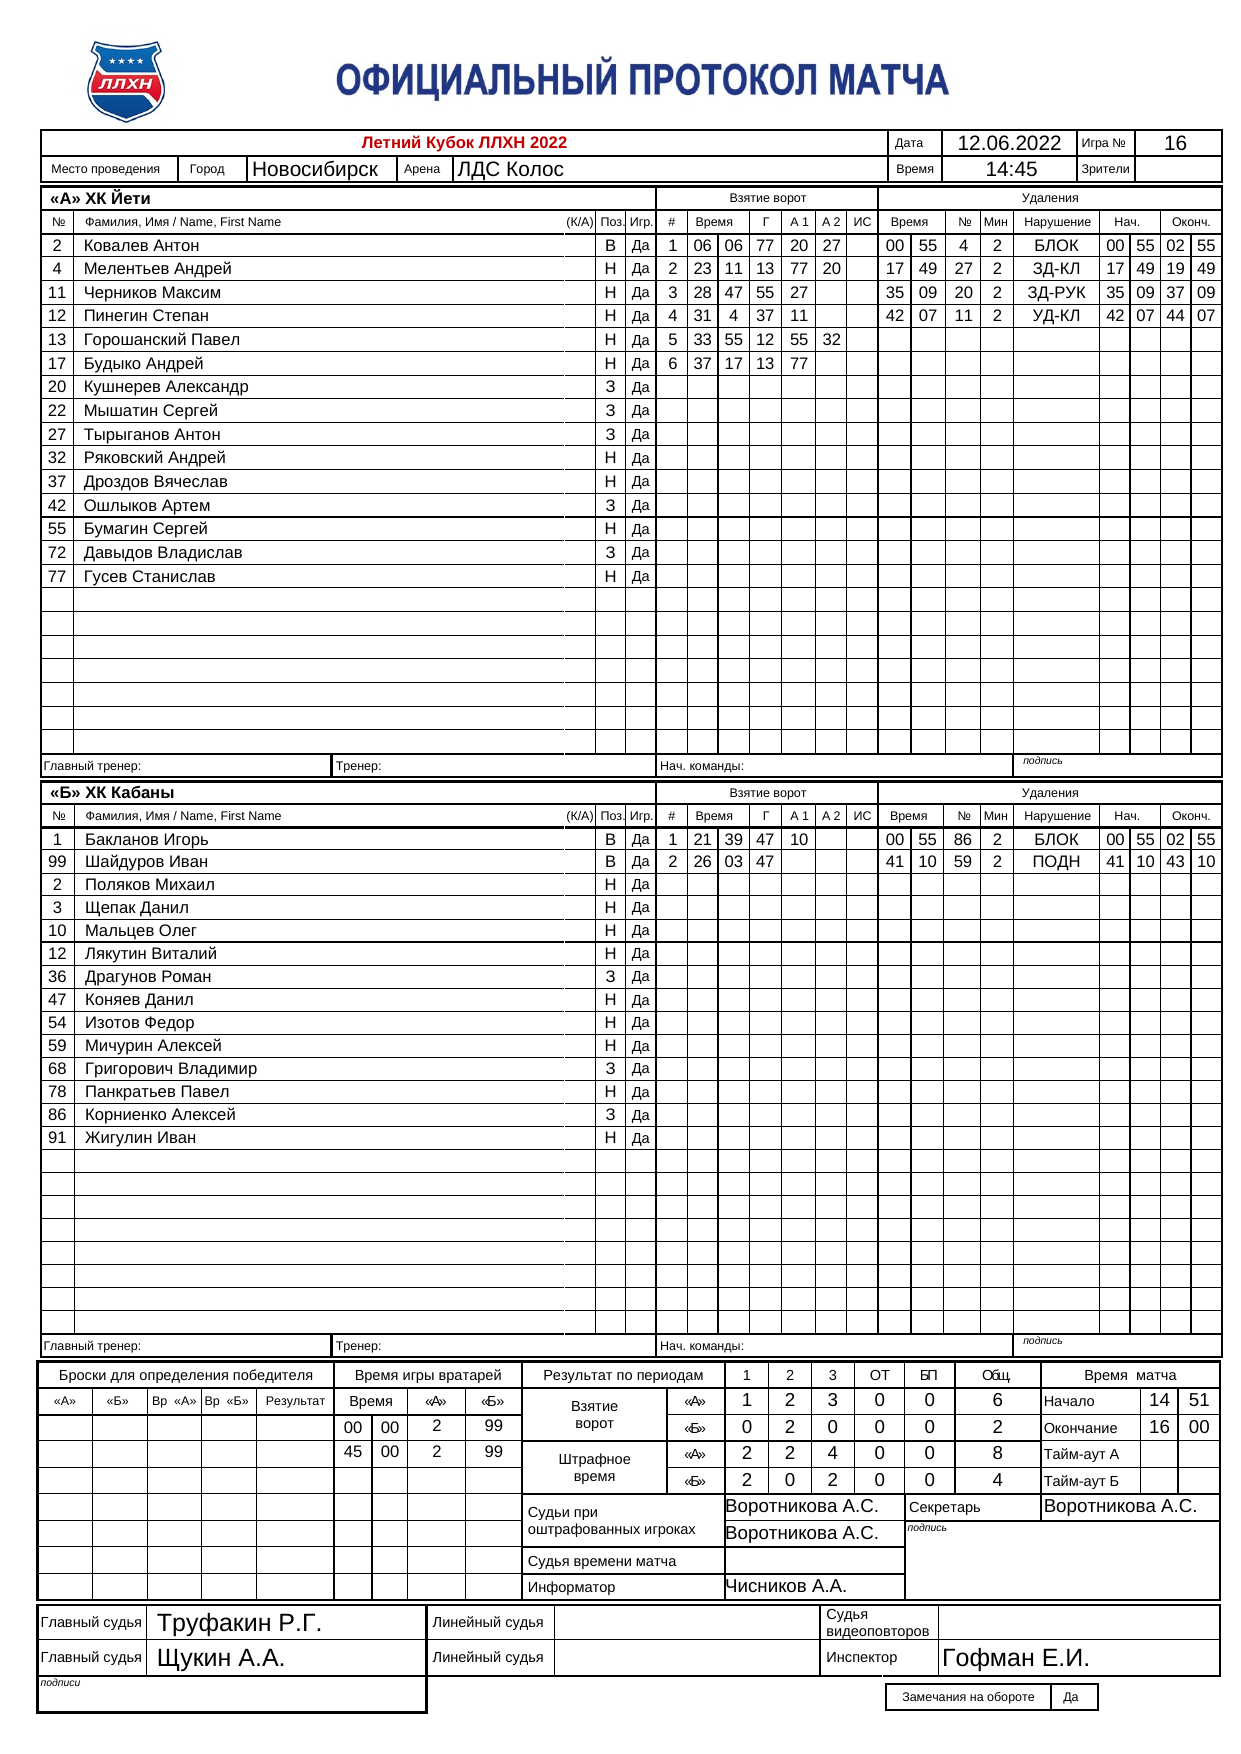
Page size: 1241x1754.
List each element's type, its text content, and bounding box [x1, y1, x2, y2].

table_cell Нач. команды: [657, 755, 1012, 776]
table_cell [1161, 328, 1190, 351]
table_cell [1179, 1468, 1219, 1493]
table_cell [816, 423, 846, 445]
table_cell [946, 494, 980, 516]
table_cell Щукин А.А. [147, 1640, 425, 1675]
table_cell [879, 730, 910, 753]
table_cell [688, 541, 717, 564]
table_cell «Б » [466, 1389, 521, 1413]
table_cell Мелентьев Андрей [74, 257, 564, 280]
table_cell Да [626, 305, 655, 327]
table_cell [74, 612, 564, 634]
table_cell [847, 612, 877, 634]
table_cell [657, 588, 687, 611]
table_cell [688, 1242, 717, 1264]
table_cell [202, 1468, 256, 1493]
table_cell [946, 612, 980, 634]
table_cell [1100, 1035, 1129, 1057]
table_cell [202, 1416, 256, 1440]
table_cell [688, 1219, 717, 1241]
table_cell [257, 1521, 333, 1546]
table_cell [596, 1242, 625, 1264]
table_cell [42, 707, 73, 729]
table_cell подпись [1014, 1335, 1221, 1356]
table_cell [565, 943, 595, 964]
table_cell [565, 376, 595, 398]
table_cell [847, 446, 877, 469]
table_cell В [596, 850, 625, 872]
table_cell Бумагин Сергей [74, 518, 564, 540]
table_cell [782, 1035, 815, 1057]
table_cell Время [688, 211, 749, 233]
table_cell [782, 1288, 815, 1310]
table_cell [657, 1173, 687, 1195]
table_cell [626, 1265, 655, 1287]
table_cell [1014, 446, 1099, 469]
table_cell [148, 1547, 201, 1573]
table_cell [816, 1012, 846, 1033]
table_cell [408, 1547, 465, 1573]
table_cell [657, 1288, 687, 1310]
table_cell 77 [782, 352, 815, 374]
table_cell [879, 494, 910, 516]
table_cell [816, 494, 846, 516]
table_cell [596, 1173, 625, 1195]
table_cell [879, 1288, 910, 1310]
table_cell [657, 1127, 687, 1149]
table_cell [939, 1606, 1219, 1639]
table_cell [1131, 1081, 1160, 1103]
table_cell Горошанский Павел [74, 328, 564, 351]
table_cell [373, 1494, 407, 1520]
table_cell [981, 1127, 1013, 1149]
table_cell (К/А) [565, 805, 595, 826]
table_cell [1014, 1219, 1099, 1241]
table_cell [847, 352, 877, 374]
table_cell 10 [1192, 850, 1221, 872]
table_cell [981, 1265, 1013, 1287]
table_cell [912, 1173, 943, 1195]
table_cell [847, 1196, 877, 1218]
table_cell [688, 1196, 717, 1218]
table_cell [944, 1012, 980, 1033]
table_cell Вр «Б» [202, 1389, 256, 1413]
table_cell [688, 896, 717, 918]
table_cell 2 [956, 1415, 1040, 1440]
table_cell [657, 1242, 687, 1264]
table_header Удаления [879, 188, 1221, 209]
table_cell [408, 1494, 465, 1520]
table_cell [816, 1058, 846, 1079]
table_cell [39, 1521, 92, 1546]
table_cell [912, 896, 943, 918]
table_cell [408, 1468, 465, 1493]
table_cell 55 [750, 281, 781, 303]
table_cell 37 [42, 470, 73, 493]
table_cell 4 [42, 257, 73, 280]
table_cell [688, 1311, 717, 1333]
table_cell 2 [42, 874, 74, 895]
table_cell [847, 683, 877, 706]
table_header Броски для определения победителя [39, 1363, 333, 1387]
table_cell [944, 943, 980, 964]
table_header Игра № [1078, 131, 1134, 155]
table_cell 07 [1192, 305, 1221, 327]
table_cell Да [626, 829, 655, 849]
table_cell Ряковский Андрей [74, 446, 564, 469]
table_cell 99 [466, 1416, 521, 1440]
table_cell 00 [335, 1416, 371, 1440]
table_cell [847, 494, 877, 516]
table_cell [912, 874, 943, 895]
table_cell 11 [719, 257, 749, 280]
table_cell [1014, 896, 1099, 918]
table_cell [565, 1288, 595, 1310]
table_cell 37 [688, 352, 717, 374]
table_cell [335, 1574, 371, 1599]
table_cell [782, 659, 815, 682]
table_cell [565, 1058, 595, 1079]
table_cell [626, 730, 655, 753]
table_cell [1141, 1441, 1177, 1467]
table_cell [1161, 565, 1190, 587]
table_cell Панкратьев Павел [75, 1081, 564, 1103]
table_cell [565, 989, 595, 1011]
table_cell [782, 612, 815, 634]
table_cell З [596, 376, 625, 398]
table_cell [93, 1494, 147, 1520]
table_cell 06 [719, 235, 749, 256]
table_cell [688, 966, 717, 987]
table_cell Да [626, 1012, 655, 1033]
table_cell [657, 423, 687, 445]
table_cell 0 [855, 1415, 904, 1440]
table_cell [148, 1441, 201, 1467]
table_cell [879, 1196, 910, 1218]
table_cell [42, 1196, 74, 1218]
table_cell 0 [905, 1389, 954, 1413]
table_cell [912, 1288, 943, 1310]
table_cell [912, 659, 945, 682]
table_cell Судья времени матча [523, 1548, 724, 1573]
table_cell УД-КЛ [1014, 305, 1099, 327]
table_cell [1131, 328, 1160, 351]
table_cell [981, 376, 1013, 398]
table_cell [719, 920, 749, 941]
table_cell 2 [981, 281, 1013, 303]
table_cell Изотов Федор [75, 1012, 564, 1033]
table_cell 0 [905, 1415, 954, 1440]
table_cell [1161, 636, 1190, 658]
table_cell [657, 989, 687, 1011]
table_cell [335, 1547, 371, 1573]
table_cell [847, 1311, 877, 1333]
table_cell [626, 1150, 655, 1172]
table_cell [75, 1219, 564, 1241]
table_cell 2 [408, 1416, 465, 1440]
table_cell [816, 352, 846, 374]
table_cell 10 [42, 920, 74, 941]
table_cell [1161, 1150, 1190, 1172]
table_cell [1014, 636, 1099, 658]
table_cell [750, 896, 781, 918]
table_cell [626, 707, 655, 729]
table_cell [1161, 612, 1190, 634]
table_cell [847, 423, 877, 445]
table_cell [688, 376, 717, 398]
table_cell 2 [769, 1442, 811, 1467]
table_cell Фамилия, Имя / Name, First Name [74, 211, 565, 233]
table_cell [1100, 588, 1129, 611]
table_cell [688, 1081, 717, 1103]
table_cell [750, 943, 781, 964]
table_cell [944, 1081, 980, 1103]
table_cell Да [626, 989, 655, 1011]
table_cell Н [596, 1081, 625, 1103]
table_cell [1192, 1288, 1221, 1310]
table_cell [626, 1311, 655, 1333]
table_cell [944, 1058, 980, 1079]
table_cell [74, 683, 564, 706]
table_cell 32 [42, 446, 73, 469]
table_cell [816, 399, 846, 422]
table_cell [719, 588, 749, 611]
table_cell № [946, 211, 980, 233]
table_cell Время [889, 157, 941, 181]
table_cell [912, 683, 945, 706]
table_cell Да [626, 896, 655, 918]
table_cell [816, 376, 846, 398]
table_cell [657, 683, 687, 706]
table_cell Время [879, 211, 945, 233]
table_cell [946, 399, 980, 422]
table_cell [1192, 636, 1221, 658]
table_cell 07 [912, 305, 945, 327]
picture [5, 28, 1179, 129]
table_cell [946, 446, 980, 469]
table_header Да [1052, 1685, 1097, 1709]
table_cell [782, 1058, 815, 1079]
table_cell «Б» [668, 1468, 724, 1493]
table_cell [981, 1196, 1013, 1218]
table_cell [912, 966, 943, 987]
table_cell [1100, 399, 1129, 422]
table_cell [944, 1242, 980, 1264]
table_cell [42, 1288, 74, 1310]
table_cell [946, 565, 980, 587]
table_cell [565, 612, 595, 634]
table_cell [879, 683, 910, 706]
table_cell [555, 1606, 819, 1639]
table_cell [42, 659, 73, 682]
table_cell [879, 352, 910, 374]
table_cell [750, 1081, 781, 1103]
table_cell Да [626, 874, 655, 895]
table_cell [1192, 1012, 1221, 1033]
table_cell [981, 612, 1013, 634]
table_cell [847, 1265, 877, 1287]
table_cell Да [626, 1035, 655, 1057]
table_cell [75, 1196, 564, 1218]
table_cell 2 [769, 1389, 811, 1413]
table_cell [946, 470, 980, 493]
table_cell [847, 376, 877, 398]
table_cell [981, 966, 1013, 987]
table_cell [335, 1468, 371, 1493]
table_cell [719, 1012, 749, 1033]
table_cell [912, 1219, 943, 1241]
table_cell [1131, 352, 1160, 374]
table_cell Время [335, 1389, 407, 1413]
table_cell [1131, 518, 1160, 540]
table_cell [750, 470, 781, 493]
table_cell [782, 494, 815, 516]
table_cell [565, 659, 595, 682]
table_cell [93, 1521, 147, 1546]
table_cell Н [596, 305, 625, 327]
table_cell [75, 1150, 564, 1172]
table_cell 20 [816, 257, 846, 280]
table_cell [944, 920, 980, 941]
table_cell В [596, 235, 625, 256]
table_cell [981, 541, 1013, 564]
table_cell [816, 874, 846, 895]
table_cell 5 [657, 328, 687, 351]
table_cell [1014, 423, 1099, 445]
table_cell [750, 1058, 781, 1079]
table_cell [816, 1288, 846, 1310]
table_cell 2 [726, 1442, 768, 1467]
table_cell [565, 874, 595, 895]
table_cell 2 [726, 1468, 768, 1493]
table_cell [847, 636, 877, 658]
table_cell [750, 1127, 781, 1149]
table_cell 55 [42, 518, 73, 540]
table_cell 07 [1131, 305, 1160, 327]
table_cell [1192, 943, 1221, 964]
table_cell [565, 636, 595, 658]
table_cell 55 [1192, 829, 1221, 849]
table_cell [657, 376, 687, 398]
table_cell [816, 636, 846, 658]
table_cell 1 [657, 829, 687, 849]
table_cell [816, 707, 846, 729]
table_cell [782, 1104, 815, 1126]
table_cell ПОДН [1014, 850, 1099, 872]
table_cell 77 [750, 235, 781, 256]
table_cell [912, 1196, 943, 1218]
table_cell [1100, 636, 1129, 658]
table_cell [912, 399, 945, 422]
table_cell [782, 730, 815, 753]
table_cell Н [596, 989, 625, 1011]
table_cell Жигулин Иван [75, 1127, 564, 1149]
table_cell З [596, 541, 625, 564]
table_cell [408, 1574, 465, 1599]
table_cell [946, 541, 980, 564]
table_cell Труфакин Р.Г. [147, 1606, 425, 1639]
table_cell [1141, 1468, 1177, 1493]
table_cell [565, 494, 595, 516]
table_cell [719, 1173, 749, 1195]
table_cell № [944, 805, 980, 826]
table_cell [93, 1574, 147, 1599]
table_cell [1131, 659, 1160, 682]
table_cell Да [626, 352, 655, 374]
table_cell 55 [1192, 235, 1221, 256]
table_cell [74, 588, 564, 611]
table_cell [782, 446, 815, 469]
table_cell [750, 1196, 781, 1218]
table_cell 17 [42, 352, 73, 374]
table_cell [1161, 707, 1190, 729]
table_cell [565, 1311, 595, 1333]
table_cell [816, 1081, 846, 1103]
table_cell [981, 920, 1013, 941]
table_cell [1100, 659, 1129, 682]
table_cell 12 [750, 328, 781, 351]
table_cell [257, 1441, 333, 1467]
table_cell З [596, 1058, 625, 1079]
table_cell [626, 683, 655, 706]
table_cell [981, 470, 1013, 493]
table_cell [782, 518, 815, 540]
table_cell [750, 1150, 781, 1172]
table_cell [912, 1311, 943, 1333]
table_cell [1100, 966, 1129, 987]
table_cell Да [626, 376, 655, 398]
table_cell [847, 541, 877, 564]
table_cell [981, 1288, 1013, 1310]
table_cell Тайм-аут Б [1042, 1468, 1140, 1493]
table_cell [912, 541, 945, 564]
table_cell [816, 896, 846, 918]
table_cell [1192, 1127, 1221, 1149]
table_cell [719, 1035, 749, 1057]
table_cell [816, 1242, 846, 1264]
table_cell [847, 707, 877, 729]
table_cell [912, 1242, 943, 1264]
table_cell [816, 1219, 846, 1241]
table_cell 11 [42, 281, 73, 303]
table_cell [1014, 707, 1099, 729]
table_header ОТ [855, 1363, 904, 1387]
table_cell [879, 966, 910, 987]
table_cell [1014, 1265, 1099, 1287]
table_cell [565, 707, 595, 729]
table_cell Шайдуров Иван [75, 850, 564, 872]
table_cell 43 [1161, 850, 1190, 872]
table_cell [847, 920, 877, 941]
table_cell [1014, 328, 1099, 351]
table_cell [688, 920, 717, 941]
table_cell подпись [906, 1522, 1219, 1599]
table_cell [1131, 1311, 1160, 1333]
table_cell [1100, 1219, 1129, 1241]
table_cell [750, 494, 781, 516]
table_cell [879, 565, 910, 587]
table_cell [373, 1468, 407, 1493]
table_cell [879, 1219, 910, 1241]
table_cell [596, 636, 625, 658]
table_cell Линейный судья [428, 1606, 554, 1639]
table_cell 35 [1100, 281, 1129, 303]
table_cell 1 [657, 235, 687, 256]
table_cell 28 [688, 281, 717, 303]
table_cell Да [626, 423, 655, 445]
table_cell [847, 1173, 877, 1195]
table_cell подписи [39, 1677, 425, 1711]
table_cell [1014, 874, 1099, 895]
table_cell [847, 850, 877, 872]
table_cell [1014, 1127, 1099, 1149]
table_cell [750, 707, 781, 729]
table_cell [1192, 612, 1221, 634]
table_cell # [657, 211, 687, 233]
table_cell [750, 1035, 781, 1057]
table_cell 6 [956, 1389, 1040, 1413]
table_cell Н [596, 518, 625, 540]
table_cell 37 [750, 305, 781, 327]
table_cell Чисников А.А. [726, 1575, 904, 1599]
table_cell Да [626, 281, 655, 303]
table_cell 2 [981, 850, 1013, 872]
table_cell [816, 683, 846, 706]
table_cell # [657, 805, 687, 826]
table_cell З [596, 494, 625, 516]
table_cell 0 [812, 1415, 854, 1440]
table_cell [335, 1494, 371, 1520]
table_cell [944, 1288, 980, 1310]
table_cell 0 [769, 1468, 811, 1493]
table_cell [750, 683, 781, 706]
table_cell 0 [905, 1442, 954, 1467]
table_cell [565, 281, 595, 303]
table_cell [719, 565, 749, 587]
table_cell 11 [946, 305, 980, 327]
table_cell [912, 707, 945, 729]
table_cell Да [626, 518, 655, 540]
table_cell [816, 730, 846, 753]
table_cell [1131, 636, 1160, 658]
table_cell [944, 1104, 980, 1126]
table_cell [750, 1219, 781, 1241]
table_cell Линейный судья [428, 1640, 554, 1675]
table_cell [1161, 1173, 1190, 1195]
table_cell [946, 707, 980, 729]
table_cell 8 [956, 1442, 1040, 1467]
table_cell [912, 1035, 943, 1057]
table_cell [1100, 446, 1129, 469]
table_cell 55 [719, 328, 749, 351]
table_cell [782, 1219, 815, 1241]
table_cell [657, 636, 687, 658]
table_cell [42, 1265, 74, 1287]
table_cell Окончание [1042, 1415, 1140, 1440]
table_cell [981, 1173, 1013, 1195]
table_cell [1014, 565, 1099, 587]
table_cell [596, 730, 625, 753]
table_cell [1161, 659, 1190, 682]
table_cell [148, 1468, 201, 1493]
table_cell [688, 989, 717, 1011]
table_header «А» ХК Йети [42, 188, 655, 209]
table_cell [1100, 1058, 1129, 1079]
table_cell [944, 1311, 980, 1333]
table_cell [75, 1311, 564, 1333]
table_cell 23 [688, 257, 717, 280]
table_cell [1014, 943, 1099, 964]
table_cell [657, 446, 687, 469]
table_cell [1100, 683, 1129, 706]
table_cell [626, 1173, 655, 1195]
table_cell 77 [42, 565, 73, 587]
table_cell 12 [42, 943, 74, 964]
table_cell [944, 874, 980, 895]
table_cell 1 [42, 829, 74, 849]
table_cell Главный судья [39, 1606, 146, 1639]
table_cell 35 [879, 281, 910, 303]
table_cell [565, 588, 595, 611]
table_cell [202, 1494, 256, 1520]
table_cell [626, 1219, 655, 1241]
table_cell [912, 989, 943, 1011]
table_cell 41 [879, 850, 910, 872]
table_cell [847, 305, 877, 327]
table_header Замечания на обороте [887, 1685, 1050, 1709]
table_cell [879, 707, 910, 729]
table_header Результат по периодам [523, 1363, 724, 1387]
table_cell Главный тренер: [42, 1335, 330, 1356]
table_cell [657, 874, 687, 895]
table_cell 99 [42, 850, 74, 872]
table_cell [847, 399, 877, 422]
table_cell Мичурин Алексей [75, 1035, 564, 1057]
table_cell [1131, 1127, 1160, 1149]
table_cell [946, 376, 980, 398]
table_cell [688, 1265, 717, 1287]
table_cell 14:45 [943, 157, 1076, 181]
table_cell Да [626, 470, 655, 493]
table_cell Время [879, 805, 943, 826]
table_cell Да [626, 1127, 655, 1149]
table_cell [946, 683, 980, 706]
table_cell [565, 920, 595, 941]
table_cell [565, 541, 595, 564]
table_cell [912, 1104, 943, 1126]
table_cell Инспектор [821, 1640, 938, 1675]
table_cell 10 [1131, 850, 1160, 872]
table_cell [847, 1081, 877, 1103]
table_cell Да [626, 850, 655, 872]
table_cell 20 [42, 376, 73, 398]
table_cell [565, 1127, 595, 1149]
table_cell [596, 683, 625, 706]
table_cell [565, 1104, 595, 1126]
table_cell [565, 829, 595, 849]
table_cell [688, 399, 717, 422]
table_cell 4 [657, 305, 687, 327]
table_cell [879, 1127, 910, 1149]
table_cell 0 [855, 1442, 904, 1467]
table_cell [39, 1574, 92, 1599]
table_cell [750, 1242, 781, 1264]
table_cell [750, 989, 781, 1011]
table_cell [782, 707, 815, 729]
table_header БП [905, 1363, 954, 1387]
table_cell [1161, 1311, 1190, 1333]
table_cell [750, 376, 781, 398]
table_cell [879, 1265, 910, 1287]
table_cell Н [596, 328, 625, 351]
table_cell [750, 1288, 781, 1310]
table_cell [1161, 896, 1190, 918]
table_cell Да [626, 565, 655, 587]
table_cell Да [626, 541, 655, 564]
table_cell [750, 1173, 781, 1195]
table_cell 27 [946, 257, 980, 280]
table_cell 00 [1100, 235, 1129, 256]
table_cell [879, 1242, 910, 1264]
table_cell [565, 1012, 595, 1033]
table_cell [657, 399, 687, 422]
table_cell [42, 1219, 74, 1241]
table_cell [688, 423, 717, 445]
table_cell [466, 1521, 521, 1546]
table_header 16 [1136, 131, 1221, 155]
table_cell [1100, 896, 1129, 918]
table_cell [981, 328, 1013, 351]
table_cell [1192, 1311, 1221, 1333]
table_cell [944, 1219, 980, 1241]
table_cell [74, 730, 564, 753]
table_cell [1192, 1058, 1221, 1079]
table_cell [657, 1035, 687, 1057]
table_cell Тайм-аут А [1042, 1441, 1140, 1467]
table_cell [1014, 730, 1099, 753]
table_cell 00 [373, 1441, 407, 1467]
table_cell [879, 399, 910, 422]
table_cell [816, 470, 846, 493]
table_cell [782, 1242, 815, 1264]
table_cell [1161, 966, 1190, 987]
table_cell 2 [657, 850, 687, 872]
table_cell [1014, 1035, 1099, 1057]
table_cell 2 [981, 829, 1013, 849]
table_cell А 2 [816, 805, 846, 826]
table_cell [373, 1547, 407, 1573]
table_cell [1161, 423, 1190, 445]
table_cell Корниенко Алексей [75, 1104, 564, 1126]
table_cell [1014, 518, 1099, 540]
table_cell 2 [812, 1468, 854, 1493]
table_cell [1100, 707, 1129, 729]
table_cell 47 [750, 829, 781, 849]
table_cell Да [626, 494, 655, 516]
table_cell [75, 1265, 564, 1287]
table_cell [1161, 352, 1190, 374]
table_cell [1100, 1242, 1129, 1264]
table_cell [981, 565, 1013, 587]
table_cell [1192, 352, 1221, 374]
table_cell 26 [688, 850, 717, 872]
table_cell [847, 588, 877, 611]
table_cell [688, 1173, 717, 1195]
table_cell 09 [1192, 281, 1221, 303]
table_cell 55 [782, 328, 815, 351]
table_cell [565, 1265, 595, 1287]
table_cell [847, 1219, 877, 1241]
table_cell [847, 565, 877, 587]
table_cell Дроздов Вячеслав [74, 470, 564, 493]
table_cell [847, 896, 877, 918]
table_cell [1131, 1196, 1160, 1218]
table_cell [1014, 470, 1099, 493]
table_cell [912, 612, 945, 634]
table_cell [912, 565, 945, 587]
table_cell [981, 588, 1013, 611]
table_cell [847, 1242, 877, 1264]
table_cell 02 [1161, 235, 1190, 256]
table_cell Г [750, 805, 781, 826]
table_cell [879, 874, 910, 895]
table_cell [847, 943, 877, 964]
table_cell [912, 943, 943, 964]
table_cell [596, 1150, 625, 1172]
table_cell А 1 [782, 805, 815, 826]
table_cell [782, 1081, 815, 1103]
table_cell [1131, 1173, 1160, 1195]
table_cell Да [626, 328, 655, 351]
table_cell [1014, 376, 1099, 398]
table_cell [981, 989, 1013, 1011]
table_cell Мышатин Сергей [74, 399, 564, 422]
table_cell [1131, 896, 1160, 918]
table_cell [816, 850, 846, 872]
table_cell [1100, 943, 1129, 964]
table_cell [1100, 1196, 1129, 1218]
table_cell 20 [782, 235, 815, 256]
table_cell [657, 730, 687, 753]
table_cell 0 [855, 1468, 904, 1493]
table_cell [726, 1548, 904, 1573]
table_cell [847, 659, 877, 682]
table_cell Да [626, 1058, 655, 1079]
table_cell [1100, 1012, 1129, 1033]
table_cell [879, 636, 910, 658]
table_header 3 [812, 1363, 854, 1387]
table_cell Мин [981, 805, 1013, 826]
table_cell «А» [39, 1389, 92, 1413]
table_cell [657, 1150, 687, 1172]
table_cell [1131, 470, 1160, 493]
table_cell [719, 1058, 749, 1079]
table_cell [1014, 541, 1099, 564]
table_cell [816, 446, 846, 469]
table_cell Г [750, 211, 781, 233]
table_cell Воротникова А.С. [726, 1521, 904, 1546]
table_cell [1161, 1288, 1190, 1310]
table_cell [1014, 1196, 1099, 1218]
table_cell [39, 1494, 92, 1520]
table_cell 22 [42, 399, 73, 422]
table_cell [1131, 1058, 1160, 1079]
table_header Взятие ворот [657, 188, 877, 209]
table_cell [1014, 683, 1099, 706]
table_cell [912, 920, 943, 941]
table_cell 17 [719, 352, 749, 374]
table_cell [847, 1035, 877, 1057]
table_cell [466, 1547, 521, 1573]
table_cell ИС [847, 211, 877, 233]
table_cell 13 [750, 257, 781, 280]
table_cell Ошлыков Артем [74, 494, 564, 516]
table_cell [879, 588, 910, 611]
table_cell Воротникова А.С. [726, 1495, 904, 1520]
table_cell [782, 399, 815, 422]
table_cell [626, 1242, 655, 1264]
table_cell 27 [782, 281, 815, 303]
table_cell [847, 281, 877, 303]
table_cell [688, 1058, 717, 1079]
table_cell [1192, 920, 1221, 941]
table_cell [1192, 659, 1221, 682]
table_cell [719, 1127, 749, 1149]
table_cell [912, 446, 945, 469]
table_cell [847, 257, 877, 280]
table_cell [565, 235, 595, 256]
table_cell [1131, 707, 1160, 729]
table_cell [1014, 1058, 1099, 1079]
table_cell Да [626, 235, 655, 256]
table_cell 99 [466, 1441, 521, 1467]
table_cell [750, 399, 781, 422]
table_cell [1131, 1242, 1160, 1264]
table_cell ЛДС Колос [454, 157, 887, 181]
table_cell Фамилия, Имя / Name, First Name [75, 805, 565, 826]
table_cell [1192, 1150, 1221, 1172]
table_cell [944, 1150, 980, 1172]
table_cell [719, 683, 749, 706]
table_cell [335, 1521, 371, 1546]
table_cell Тырыганов Антон [74, 423, 564, 445]
table_cell [1161, 518, 1190, 540]
table_cell [879, 612, 910, 634]
table_cell [596, 1219, 625, 1241]
table_cell [847, 1288, 877, 1310]
table_cell [1100, 565, 1129, 587]
table_cell [782, 683, 815, 706]
table_cell [719, 446, 749, 469]
table_cell [981, 896, 1013, 918]
table_cell [688, 494, 717, 516]
table_cell 10 [782, 829, 815, 849]
table_cell [1131, 376, 1160, 398]
table_cell [879, 1150, 910, 1172]
table_cell [626, 636, 655, 658]
table_cell [879, 1311, 910, 1333]
table_cell [883, 1677, 1220, 1681]
table_cell Время [688, 805, 749, 826]
table_cell [750, 1265, 781, 1287]
table_cell [1192, 446, 1221, 469]
table_cell [1161, 1104, 1190, 1126]
table_cell Поз. [596, 805, 625, 826]
table_cell [1014, 659, 1099, 682]
table_cell [750, 920, 781, 941]
table_cell Игр. [626, 805, 655, 826]
table_cell [879, 1173, 910, 1195]
table_cell [565, 1081, 595, 1103]
table_cell [657, 518, 687, 540]
table_cell [1161, 989, 1190, 1011]
table_cell [565, 565, 595, 587]
table_cell [1161, 588, 1190, 611]
table_cell [657, 1311, 687, 1333]
table_cell [981, 1012, 1013, 1033]
table_cell [1192, 518, 1221, 540]
table_cell [42, 730, 73, 753]
table_cell [1100, 376, 1129, 398]
table_cell [1014, 612, 1099, 634]
table_cell [1131, 1288, 1160, 1310]
table_header 2 [769, 1363, 811, 1387]
table_cell [816, 281, 846, 303]
table_cell Новосибирск [248, 157, 396, 181]
table_cell [719, 943, 749, 964]
table_cell [626, 588, 655, 611]
table_cell [1131, 966, 1160, 987]
table_cell [688, 588, 717, 611]
table_cell [782, 896, 815, 918]
table_cell [565, 352, 595, 374]
table_cell 03 [719, 850, 749, 872]
table_cell [816, 305, 846, 327]
table_cell [1192, 376, 1221, 398]
table_cell [946, 636, 980, 658]
table_cell Гусев Станислав [74, 565, 564, 587]
table_cell [879, 541, 910, 564]
table_cell [782, 636, 815, 658]
table_cell [879, 328, 910, 351]
table_cell [688, 943, 717, 964]
table_cell 59 [944, 850, 980, 872]
table_cell [1014, 1311, 1099, 1333]
table_cell [981, 446, 1013, 469]
table_cell [688, 1012, 717, 1033]
table_cell Н [596, 352, 625, 374]
table_cell Драгунов Роман [75, 966, 564, 987]
table_cell [1179, 1441, 1219, 1467]
table_cell [750, 588, 781, 611]
table_cell [750, 1311, 781, 1333]
table_cell [944, 1035, 980, 1057]
table_cell [719, 470, 749, 493]
table_cell [1161, 494, 1190, 516]
table_cell [719, 1265, 749, 1287]
table_cell [816, 920, 846, 941]
table_cell [981, 399, 1013, 422]
table_cell 2 [981, 305, 1013, 327]
table_cell [688, 730, 717, 753]
table_cell [657, 565, 687, 587]
table_cell 4 [956, 1468, 1040, 1493]
table_cell [565, 518, 595, 540]
table_cell [1161, 1242, 1190, 1264]
table_cell [719, 1219, 749, 1241]
table_cell [1014, 989, 1099, 1011]
table_cell 00 [1179, 1415, 1219, 1440]
table_cell [816, 612, 846, 634]
table_cell [719, 707, 749, 729]
table_cell [1192, 683, 1221, 706]
table_cell [719, 874, 749, 895]
table_cell Бакланов Игорь [75, 829, 564, 849]
table_cell 21 [688, 829, 717, 849]
table_cell [257, 1468, 333, 1493]
table_cell [1192, 565, 1221, 587]
table_cell [944, 1265, 980, 1287]
table_cell Лякутин Виталий [75, 943, 564, 964]
table_cell Да [626, 943, 655, 964]
table_cell [1099, 1682, 1220, 1711]
table_header Общ. [956, 1363, 1040, 1387]
table_cell 4 [812, 1442, 854, 1467]
table_cell № [42, 805, 74, 826]
table_cell [750, 446, 781, 469]
table_cell [912, 470, 945, 493]
table_cell [750, 565, 781, 587]
table_cell [688, 1150, 717, 1172]
table_cell [1161, 1081, 1190, 1103]
table_cell [879, 446, 910, 469]
table_cell [596, 1311, 625, 1333]
table_cell [719, 1196, 749, 1218]
table_cell 4 [719, 305, 749, 327]
table_cell 59 [42, 1035, 74, 1057]
table_cell [1014, 399, 1099, 422]
table_cell 55 [912, 829, 943, 849]
table_cell [688, 659, 717, 682]
table_cell [1192, 1035, 1221, 1057]
table_cell [1192, 423, 1221, 445]
table_cell [1192, 874, 1221, 895]
table_cell [657, 612, 687, 634]
table_cell [466, 1574, 521, 1599]
table_cell [596, 1196, 625, 1218]
table_cell [879, 896, 910, 918]
table_cell [946, 730, 980, 753]
table_cell [750, 874, 781, 895]
table_cell 00 [879, 235, 910, 256]
table_cell подпись [1014, 755, 1221, 776]
table_cell Н [596, 874, 625, 895]
table_cell 17 [879, 257, 910, 280]
table_cell [1100, 1265, 1129, 1287]
table_cell [816, 1035, 846, 1057]
table_cell [565, 850, 595, 872]
table_cell Поляков Михаил [75, 874, 564, 895]
table_cell [944, 896, 980, 918]
table_cell [782, 850, 815, 872]
table_cell [981, 636, 1013, 658]
table_cell Судья видеоповторов [821, 1606, 938, 1639]
table_header 1 [726, 1363, 768, 1387]
table_cell [879, 659, 910, 682]
table_cell [981, 494, 1013, 516]
table_cell [782, 989, 815, 1011]
table_cell [782, 1265, 815, 1287]
table_cell Штрафное время [523, 1442, 666, 1493]
table_cell [688, 1127, 717, 1149]
table_cell [1131, 1012, 1160, 1033]
table_cell 2 [769, 1415, 811, 1440]
table_cell Да [626, 966, 655, 987]
table_cell [879, 1035, 910, 1057]
table_header Время игры вратарей [335, 1363, 521, 1387]
table_cell [565, 470, 595, 493]
table_cell [688, 518, 717, 540]
table_cell [1131, 943, 1160, 964]
table_cell [1131, 423, 1160, 445]
table_cell [1192, 989, 1221, 1011]
table_cell [257, 1547, 333, 1573]
table_cell [719, 1288, 749, 1310]
table_cell [688, 565, 717, 587]
table_cell [202, 1574, 256, 1599]
table_cell [879, 1058, 910, 1079]
table_cell Н [596, 257, 625, 280]
table_cell Коняев Данил [75, 989, 564, 1011]
table_cell Оконч. [1161, 805, 1221, 826]
table_cell [782, 1196, 815, 1218]
table_cell [93, 1441, 147, 1467]
table_cell Давыдов Владислав [74, 541, 564, 564]
table_cell [816, 966, 846, 987]
table_cell [1014, 1288, 1099, 1310]
table_cell [1014, 352, 1099, 374]
table_cell [257, 1494, 333, 1520]
table_cell [782, 541, 815, 564]
table_cell 33 [688, 328, 717, 351]
table_cell Да [626, 257, 655, 280]
table_cell [750, 423, 781, 445]
table_cell [657, 1058, 687, 1079]
table_cell [1131, 588, 1160, 611]
table_cell [944, 966, 980, 987]
table_cell [596, 1288, 625, 1310]
table_cell [1131, 541, 1160, 564]
table_cell [782, 874, 815, 895]
table_cell Тренер: [333, 755, 655, 776]
table_cell 49 [1131, 257, 1160, 280]
table_header 12.06.2022 [943, 131, 1076, 155]
table_cell [657, 1219, 687, 1241]
table_cell [879, 470, 910, 493]
table_cell Тренер: [333, 1335, 655, 1356]
table_cell Вр «А» [148, 1389, 201, 1413]
table_cell [657, 470, 687, 493]
table_cell [1161, 1012, 1190, 1033]
table_cell [1100, 328, 1129, 351]
table_cell [565, 446, 595, 469]
table_cell [688, 707, 717, 729]
table_cell 47 [719, 281, 749, 303]
table_cell 27 [42, 423, 73, 445]
table_cell 39 [719, 829, 749, 849]
table_cell [408, 1521, 465, 1546]
table_cell Место проведения [42, 157, 177, 181]
table_cell [202, 1441, 256, 1467]
table_cell [626, 612, 655, 634]
table_cell [1100, 494, 1129, 516]
table_cell [1131, 446, 1160, 469]
table_cell 86 [42, 1104, 74, 1126]
table_cell [657, 896, 687, 918]
table_cell [750, 659, 781, 682]
table_cell [657, 659, 687, 682]
table_cell Зрители [1078, 157, 1134, 181]
table_cell [879, 376, 910, 398]
table_cell [42, 1173, 74, 1195]
table_cell Щепак Данил [75, 896, 564, 918]
table_cell [782, 565, 815, 587]
table_cell 91 [42, 1127, 74, 1149]
table_cell [1161, 1035, 1190, 1057]
table_cell [688, 636, 717, 658]
table_cell [148, 1416, 201, 1440]
table_cell Информатор [523, 1575, 724, 1599]
table_cell [657, 920, 687, 941]
table_cell 45 [335, 1441, 371, 1467]
table_cell [750, 518, 781, 540]
table_cell [816, 1196, 846, 1218]
table_cell [912, 588, 945, 611]
table_cell [1100, 730, 1129, 753]
table_cell [719, 659, 749, 682]
table_cell ЗД-РУК [1014, 281, 1099, 303]
table_cell [719, 966, 749, 987]
table_cell [912, 730, 945, 753]
table_cell [912, 1012, 943, 1033]
table_cell Главный тренер: [42, 755, 330, 776]
table_cell [816, 989, 846, 1011]
table_cell 13 [750, 352, 781, 374]
table_cell [879, 920, 910, 941]
table_cell [657, 1012, 687, 1033]
table_cell 41 [1100, 850, 1129, 872]
table_cell 77 [782, 257, 815, 280]
table_cell 27 [816, 235, 846, 256]
table_cell 2 [657, 257, 687, 280]
table_cell Начало [1042, 1389, 1140, 1413]
table_cell БЛОК [1014, 829, 1099, 849]
table_cell [1161, 1265, 1190, 1287]
table_cell [257, 1416, 333, 1440]
table_cell [657, 943, 687, 964]
table_cell [148, 1574, 201, 1599]
table_cell [93, 1468, 147, 1493]
table_cell Гофман Е.И. [939, 1640, 1219, 1675]
table_cell [555, 1640, 819, 1675]
table_cell Мин [981, 211, 1013, 233]
table_cell [1192, 1196, 1221, 1218]
table_cell [1131, 565, 1160, 587]
table_cell 51 [1179, 1389, 1219, 1413]
table_cell 0 [855, 1389, 904, 1413]
table_cell [688, 470, 717, 493]
table_cell [1161, 683, 1190, 706]
table_cell [981, 1104, 1013, 1126]
table_cell 42 [879, 305, 910, 327]
table_cell [1131, 683, 1160, 706]
table_cell [1192, 470, 1221, 493]
table_cell [782, 1012, 815, 1033]
table_cell [74, 659, 564, 682]
table_cell 10 [912, 850, 943, 872]
table_cell [1131, 1150, 1160, 1172]
table_cell 42 [42, 494, 73, 516]
table_cell [750, 966, 781, 987]
table_cell [74, 707, 564, 729]
table_cell [1161, 541, 1190, 564]
table_cell [719, 494, 749, 516]
table_cell [1192, 1173, 1221, 1195]
table_cell 4 [946, 235, 980, 256]
table_cell 09 [912, 281, 945, 303]
table_cell [1100, 1173, 1129, 1195]
table_cell [816, 565, 846, 587]
table_cell [1192, 1081, 1221, 1103]
table_cell Н [596, 1012, 625, 1033]
table_cell [148, 1521, 201, 1546]
table_cell Да [626, 1081, 655, 1103]
table_cell [719, 896, 749, 918]
table_cell [1161, 920, 1190, 941]
table_cell [565, 305, 595, 327]
table_cell Н [596, 1127, 625, 1149]
table_cell [912, 494, 945, 516]
table_cell [1100, 1127, 1129, 1149]
table_cell З [596, 1104, 625, 1126]
table_cell [912, 1081, 943, 1103]
table_cell [816, 1173, 846, 1195]
table_cell [596, 1265, 625, 1287]
table_cell 36 [42, 966, 74, 987]
table_cell [946, 659, 980, 682]
table_cell В [596, 829, 625, 849]
table_cell 3 [42, 896, 74, 918]
table_cell [1131, 494, 1160, 516]
table_cell [847, 1127, 877, 1149]
table_cell [1100, 920, 1129, 941]
table_cell [42, 1150, 74, 1172]
table_header Летний Кубок ЛЛХН 2022 [42, 131, 887, 155]
table_cell [39, 1441, 92, 1467]
table_cell [981, 943, 1013, 964]
table_cell ЗД-КЛ [1014, 257, 1099, 280]
table_cell 06 [688, 235, 717, 256]
table_cell [657, 1265, 687, 1287]
table_cell [1100, 1104, 1129, 1126]
table_cell Н [596, 446, 625, 469]
table_cell [1014, 1104, 1099, 1126]
table_cell [816, 1265, 846, 1287]
table_cell 2 [408, 1441, 465, 1467]
table_cell [816, 943, 846, 964]
table_cell [596, 659, 625, 682]
table_cell [1192, 328, 1221, 351]
table_cell 68 [42, 1058, 74, 1079]
table_cell [816, 1311, 846, 1333]
table_cell [912, 1058, 943, 1079]
table_cell Оконч. [1161, 211, 1221, 233]
table_cell 00 [1100, 829, 1129, 849]
table_cell [565, 1173, 595, 1195]
table_cell [1014, 1242, 1099, 1264]
table_cell [565, 1035, 595, 1057]
table_cell 19 [1161, 257, 1190, 280]
table_cell 72 [42, 541, 73, 564]
table_cell [1131, 730, 1160, 753]
table_cell 37 [1161, 281, 1190, 303]
table_cell 0 [726, 1415, 768, 1440]
table_cell [719, 612, 749, 634]
table_cell [565, 423, 595, 445]
table_cell [847, 1058, 877, 1079]
table_cell [93, 1416, 147, 1440]
table_cell [1100, 612, 1129, 634]
table_cell [981, 1150, 1013, 1172]
table_cell 78 [42, 1081, 74, 1103]
table_cell Будыко Андрей [74, 352, 564, 374]
table_cell [1161, 730, 1190, 753]
table_cell [946, 588, 980, 611]
table_cell [981, 1219, 1013, 1241]
table_header Удаления [879, 783, 1221, 803]
table_cell Мальцев Олег [75, 920, 564, 941]
table_cell [688, 683, 717, 706]
table_cell [750, 636, 781, 658]
table_cell [657, 1104, 687, 1126]
table_cell [782, 470, 815, 493]
table_cell [912, 1265, 943, 1287]
table_cell «Б» [668, 1415, 724, 1440]
table_cell ИС [847, 805, 877, 826]
table_cell Черников Максим [74, 281, 564, 303]
table_cell [946, 518, 980, 540]
table_cell А 1 [782, 211, 815, 233]
table_cell [879, 423, 910, 445]
table_cell [1131, 874, 1160, 895]
table_cell [1131, 1219, 1160, 1241]
table_cell [565, 1219, 595, 1241]
table_cell Кушнерев Александр [74, 376, 564, 398]
table_cell Нач. [1100, 211, 1160, 233]
table_cell [719, 1150, 749, 1172]
table_cell [466, 1494, 521, 1520]
table_cell [944, 1173, 980, 1195]
table_cell [981, 874, 1013, 895]
table_cell [719, 541, 749, 564]
table_cell Ковалев Антон [74, 235, 564, 256]
table_cell [1192, 1104, 1221, 1126]
table_cell [688, 874, 717, 895]
table_cell [688, 1288, 717, 1310]
table_cell З [596, 966, 625, 987]
table_cell 2 [42, 235, 73, 256]
table_cell 47 [750, 850, 781, 872]
table_cell 2 [981, 257, 1013, 280]
table_cell [912, 328, 945, 351]
table_cell [946, 352, 980, 374]
table_cell [912, 1127, 943, 1149]
table_cell [565, 399, 595, 422]
table_cell [719, 1242, 749, 1264]
table_cell 49 [1192, 257, 1221, 280]
table_cell Пинегин Степан [74, 305, 564, 327]
table_cell [981, 707, 1013, 729]
table_cell (К/А) [565, 211, 595, 233]
table_cell [944, 989, 980, 1011]
table_cell [1192, 966, 1221, 987]
table_cell [39, 1416, 92, 1440]
table_cell [879, 1012, 910, 1033]
table_cell [1131, 1035, 1160, 1057]
table_cell 55 [1131, 829, 1160, 849]
table_cell Н [596, 281, 625, 303]
table_cell [912, 1150, 943, 1172]
table_cell Воротникова А.С. [1042, 1495, 1219, 1520]
table_cell [879, 518, 910, 540]
table_cell [688, 1035, 717, 1057]
table_cell [75, 1242, 564, 1264]
table_cell 54 [42, 1012, 74, 1033]
table_cell [879, 943, 910, 964]
table_cell Н [596, 943, 625, 964]
table_cell 09 [1131, 281, 1160, 303]
table_cell [688, 446, 717, 469]
table_cell А 2 [816, 211, 846, 233]
table_cell Игр. [626, 211, 655, 233]
table_cell Н [596, 1035, 625, 1057]
table_cell [42, 612, 73, 634]
table_cell [847, 874, 877, 895]
table_cell [782, 376, 815, 398]
table_cell [782, 423, 815, 445]
table_cell [750, 730, 781, 753]
table_cell [816, 518, 846, 540]
table_cell [1014, 588, 1099, 611]
table_cell [1131, 1265, 1160, 1287]
table_cell 55 [912, 235, 945, 256]
table_cell [1161, 943, 1190, 964]
table_cell «Б» [93, 1389, 147, 1413]
table_cell [657, 707, 687, 729]
table_cell [816, 1127, 846, 1149]
table_cell [1192, 399, 1221, 422]
table_cell [981, 1035, 1013, 1057]
table_cell [782, 966, 815, 987]
table_cell 13 [42, 328, 73, 351]
table_cell 42 [1100, 305, 1129, 327]
table_cell [75, 1173, 564, 1195]
table_cell [148, 1494, 201, 1520]
table_cell Н [596, 470, 625, 493]
table_cell № [42, 211, 73, 233]
table_cell [1161, 446, 1190, 469]
table_cell [719, 1311, 749, 1333]
table_cell 02 [1161, 829, 1190, 849]
table_cell [565, 1150, 595, 1172]
table_cell [42, 683, 73, 706]
table_cell 6 [657, 352, 687, 374]
table_cell [657, 1081, 687, 1103]
table_cell [75, 1288, 564, 1310]
table_cell [74, 636, 564, 658]
table_cell [1161, 874, 1190, 895]
table_cell Главный судья [39, 1640, 146, 1675]
table_cell [1100, 470, 1129, 493]
table_cell Н [596, 896, 625, 918]
table_cell З [596, 399, 625, 422]
table_cell [1100, 1288, 1129, 1310]
table_cell [93, 1547, 147, 1573]
table_cell [782, 1127, 815, 1149]
table_cell [373, 1521, 407, 1546]
table_cell [782, 920, 815, 941]
table_cell [912, 352, 945, 374]
table_cell [847, 989, 877, 1011]
table_cell БЛОК [1014, 235, 1099, 256]
table_cell [42, 1311, 74, 1333]
table_cell 55 [1131, 235, 1160, 256]
table_cell [847, 470, 877, 493]
table_cell [719, 989, 749, 1011]
table_cell [847, 966, 877, 987]
table_cell [1014, 920, 1099, 941]
table_cell [1192, 730, 1221, 753]
table_cell Да [626, 399, 655, 422]
table_cell [688, 612, 717, 634]
table_cell [782, 1311, 815, 1333]
table_cell [816, 541, 846, 564]
table_cell [944, 1127, 980, 1149]
table_cell [946, 423, 980, 445]
table_cell [565, 1242, 595, 1264]
table_cell 31 [688, 305, 717, 327]
table_cell 0 [905, 1468, 954, 1493]
table_cell [657, 541, 687, 564]
table_cell 2 [981, 235, 1013, 256]
table_cell [1014, 1150, 1099, 1172]
table_cell [1161, 1196, 1190, 1218]
table_cell [1014, 1173, 1099, 1195]
table_cell [39, 1468, 92, 1493]
table_cell [626, 1288, 655, 1310]
table_cell [42, 1242, 74, 1264]
table_cell [912, 423, 945, 445]
table_cell [626, 659, 655, 682]
table_cell [981, 1058, 1013, 1079]
table_cell [816, 659, 846, 682]
table_cell [719, 423, 749, 445]
table_cell [981, 1242, 1013, 1264]
table_cell [981, 423, 1013, 445]
table_cell [847, 1104, 877, 1126]
table_header Дата [889, 131, 941, 155]
table_cell [981, 659, 1013, 682]
table_cell [1131, 399, 1160, 422]
table_cell [1192, 588, 1221, 611]
table_cell [1100, 1150, 1129, 1172]
table_cell [1100, 518, 1129, 540]
table_cell [1131, 612, 1160, 634]
table_cell [1192, 1265, 1221, 1287]
table_cell [1014, 494, 1099, 516]
table_cell [1100, 352, 1129, 374]
table_cell 16 [1141, 1415, 1177, 1440]
table_cell [912, 376, 945, 398]
table_cell [847, 1012, 877, 1033]
table_cell [782, 1150, 815, 1172]
table_cell [719, 399, 749, 422]
table_cell [1100, 1311, 1129, 1333]
table_cell [847, 518, 877, 540]
table_cell [1014, 1081, 1099, 1103]
table_cell [1192, 1242, 1221, 1264]
table_cell [847, 1150, 877, 1172]
table_cell 14 [1141, 1389, 1177, 1413]
table_cell [981, 518, 1013, 540]
table_cell [879, 1081, 910, 1103]
table_cell [1131, 989, 1160, 1011]
table_cell [816, 588, 846, 611]
table_cell [257, 1574, 333, 1599]
table_cell [912, 636, 945, 658]
table_cell 11 [782, 305, 815, 327]
table_cell [981, 683, 1013, 706]
table_cell 49 [912, 257, 945, 280]
table_cell 00 [879, 829, 910, 849]
table_cell [1192, 494, 1221, 516]
table_cell «А» [668, 1389, 724, 1413]
table_cell [879, 1104, 910, 1126]
table_cell «А» [408, 1389, 465, 1413]
table_cell 12 [42, 305, 73, 327]
table_cell [42, 588, 73, 611]
table_cell [719, 376, 749, 398]
table_cell [1161, 1219, 1190, 1241]
table_cell [688, 1104, 717, 1126]
table_cell «А» [668, 1442, 724, 1467]
table_cell З [596, 423, 625, 445]
table_cell 20 [946, 281, 980, 303]
table_cell [565, 328, 595, 351]
table_cell Взятие ворот [523, 1389, 666, 1440]
table_cell [1014, 966, 1099, 987]
table_cell [847, 328, 877, 351]
table_cell [816, 829, 846, 849]
table_cell [750, 541, 781, 564]
table_cell [782, 943, 815, 964]
table_header «Б» ХК Кабаны [42, 783, 655, 803]
table_header Время матча [1042, 1363, 1219, 1387]
table_cell [1161, 376, 1190, 398]
table_cell [816, 1104, 846, 1126]
table_cell [912, 518, 945, 540]
table_cell [816, 1150, 846, 1172]
table_cell [596, 707, 625, 729]
table_cell [202, 1547, 256, 1573]
table_cell [1100, 874, 1129, 895]
table_cell Нарушение [1014, 211, 1099, 233]
table_cell [39, 1547, 92, 1573]
table_cell Нарушение [1014, 805, 1099, 826]
table_cell [847, 730, 877, 753]
table_cell [565, 1196, 595, 1218]
table_cell [1192, 541, 1221, 564]
table_cell [946, 328, 980, 351]
table_cell [1136, 157, 1221, 181]
table_cell [373, 1574, 407, 1599]
table_cell Результат [257, 1389, 333, 1413]
table_cell 47 [42, 989, 74, 1011]
table_cell [1100, 423, 1129, 445]
table_cell [981, 1311, 1013, 1333]
table_cell 00 [373, 1416, 407, 1440]
table_cell [1192, 1219, 1221, 1241]
table_cell [719, 1081, 749, 1103]
table_cell Да [626, 446, 655, 469]
table_cell [466, 1468, 521, 1493]
table_cell [596, 588, 625, 611]
table_cell 1 [726, 1389, 768, 1413]
table_cell Поз. [596, 211, 625, 233]
table_cell [657, 966, 687, 987]
table_cell [565, 683, 595, 706]
table_cell Город [179, 157, 246, 181]
table_cell [626, 1196, 655, 1218]
table_cell [1131, 1104, 1160, 1126]
table_cell [42, 636, 73, 658]
table_cell 44 [1161, 305, 1190, 327]
table_cell [750, 1104, 781, 1126]
table_cell Секретарь [906, 1495, 1040, 1520]
table_cell [1192, 896, 1221, 918]
table_cell [1161, 1127, 1190, 1149]
table_cell [1161, 399, 1190, 422]
table_cell [879, 989, 910, 1011]
table_cell [782, 588, 815, 611]
table_cell [782, 1173, 815, 1195]
table_cell [565, 730, 595, 753]
table_cell [1131, 920, 1160, 941]
table_cell [1192, 707, 1221, 729]
table_cell [657, 1196, 687, 1218]
table_cell [202, 1521, 256, 1546]
table_cell [847, 829, 877, 849]
table_cell [1161, 1058, 1190, 1079]
table_cell Н [596, 920, 625, 941]
table_cell Да [626, 920, 655, 941]
table_cell [565, 966, 595, 987]
table_cell [981, 730, 1013, 753]
table_header Взятие ворот [657, 783, 877, 803]
table_cell Да [626, 1104, 655, 1126]
table_cell [719, 518, 749, 540]
table_cell [1100, 989, 1129, 1011]
table_cell Нач. [1100, 805, 1160, 826]
table_cell [719, 1104, 749, 1126]
table_cell [750, 1012, 781, 1033]
table_cell 3 [812, 1389, 854, 1413]
table_cell [596, 612, 625, 634]
table_cell [1100, 1081, 1129, 1103]
table_cell [428, 1677, 882, 1711]
table_cell 3 [657, 281, 687, 303]
table_cell 17 [1100, 257, 1129, 280]
table_cell [565, 257, 595, 280]
table_cell [944, 1196, 980, 1218]
table_cell [657, 494, 687, 516]
table_cell [565, 896, 595, 918]
table_cell [1161, 470, 1190, 493]
table_cell [1014, 1012, 1099, 1033]
table_cell [750, 612, 781, 634]
table_cell [1100, 541, 1129, 564]
table_cell Н [596, 565, 625, 587]
table_cell Нач. команды: [657, 1335, 1012, 1356]
table_cell [981, 1081, 1013, 1103]
table_cell Судьи при оштрафованных игроках [523, 1495, 724, 1546]
table_cell [719, 730, 749, 753]
table_cell Арена [398, 157, 452, 181]
table_cell [847, 235, 877, 256]
table_cell [981, 352, 1013, 374]
table_cell 32 [816, 328, 846, 351]
table_cell Григорович Владимир [75, 1058, 564, 1079]
table_cell 86 [944, 829, 980, 849]
table_cell [719, 636, 749, 658]
